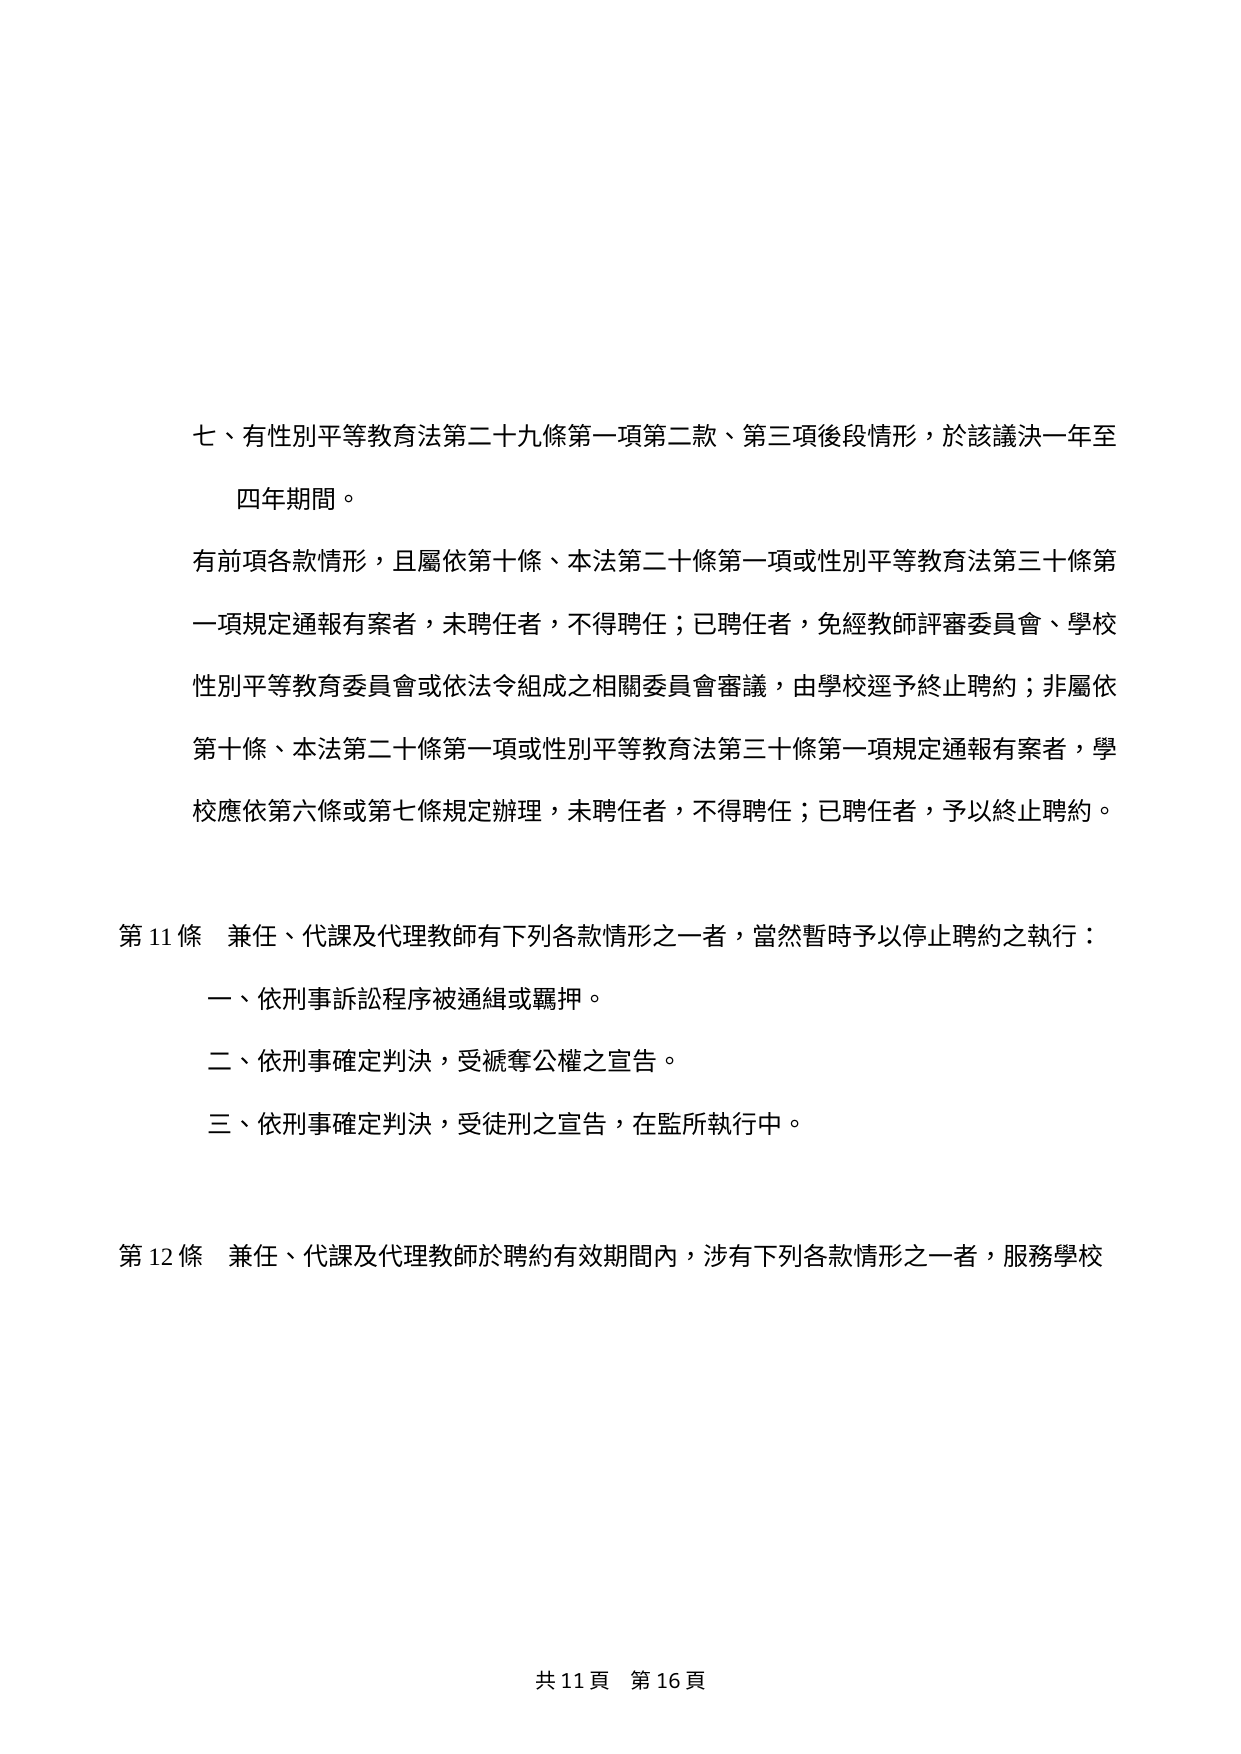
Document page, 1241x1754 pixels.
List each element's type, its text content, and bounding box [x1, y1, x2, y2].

text 第12條 兼任、代課及代理教師於聘約有效期間內，涉有下列各款情形之一者，服務學校 [118, 1212, 1122, 1275]
text 第11條 兼任、代課及代理教師有下列各款情形之一者，當然暫時予以停止聘約之執行： [118, 893, 1122, 956]
text 有前項各款情形，且屬依第十條、本法第二十條第一項或性別平等教育法第三十條第一項規定通報有案者，未聘任者，不得聘任；已聘任者，免經教師評審委員會、學校性別平等教育委員會或依法令組成之相關委員會審議，由學校逕予終止聘約；非屬依第十條、本法第二十條第一項或性別平等教育法第三十條第一項規定通報有案者，學校應依第六條或第七條規定辦理，未聘任者，不得聘任；已聘任者，予以終止聘約。 [192, 518, 1122, 831]
text 七、有性別平等教育法第二十九條第一項第二款、第三項後段情形，於該議決一年至四年期間。 [192, 393, 1122, 518]
text 一、依刑事訴訟程序被通緝或羈押。 [207, 956, 1122, 1018]
text 二、依刑事確定判決，受褫奪公權之宣告。 [207, 1018, 1122, 1081]
text 三、依刑事確定判決，受徒刑之宣告，在監所執行中。 [207, 1081, 1122, 1143]
